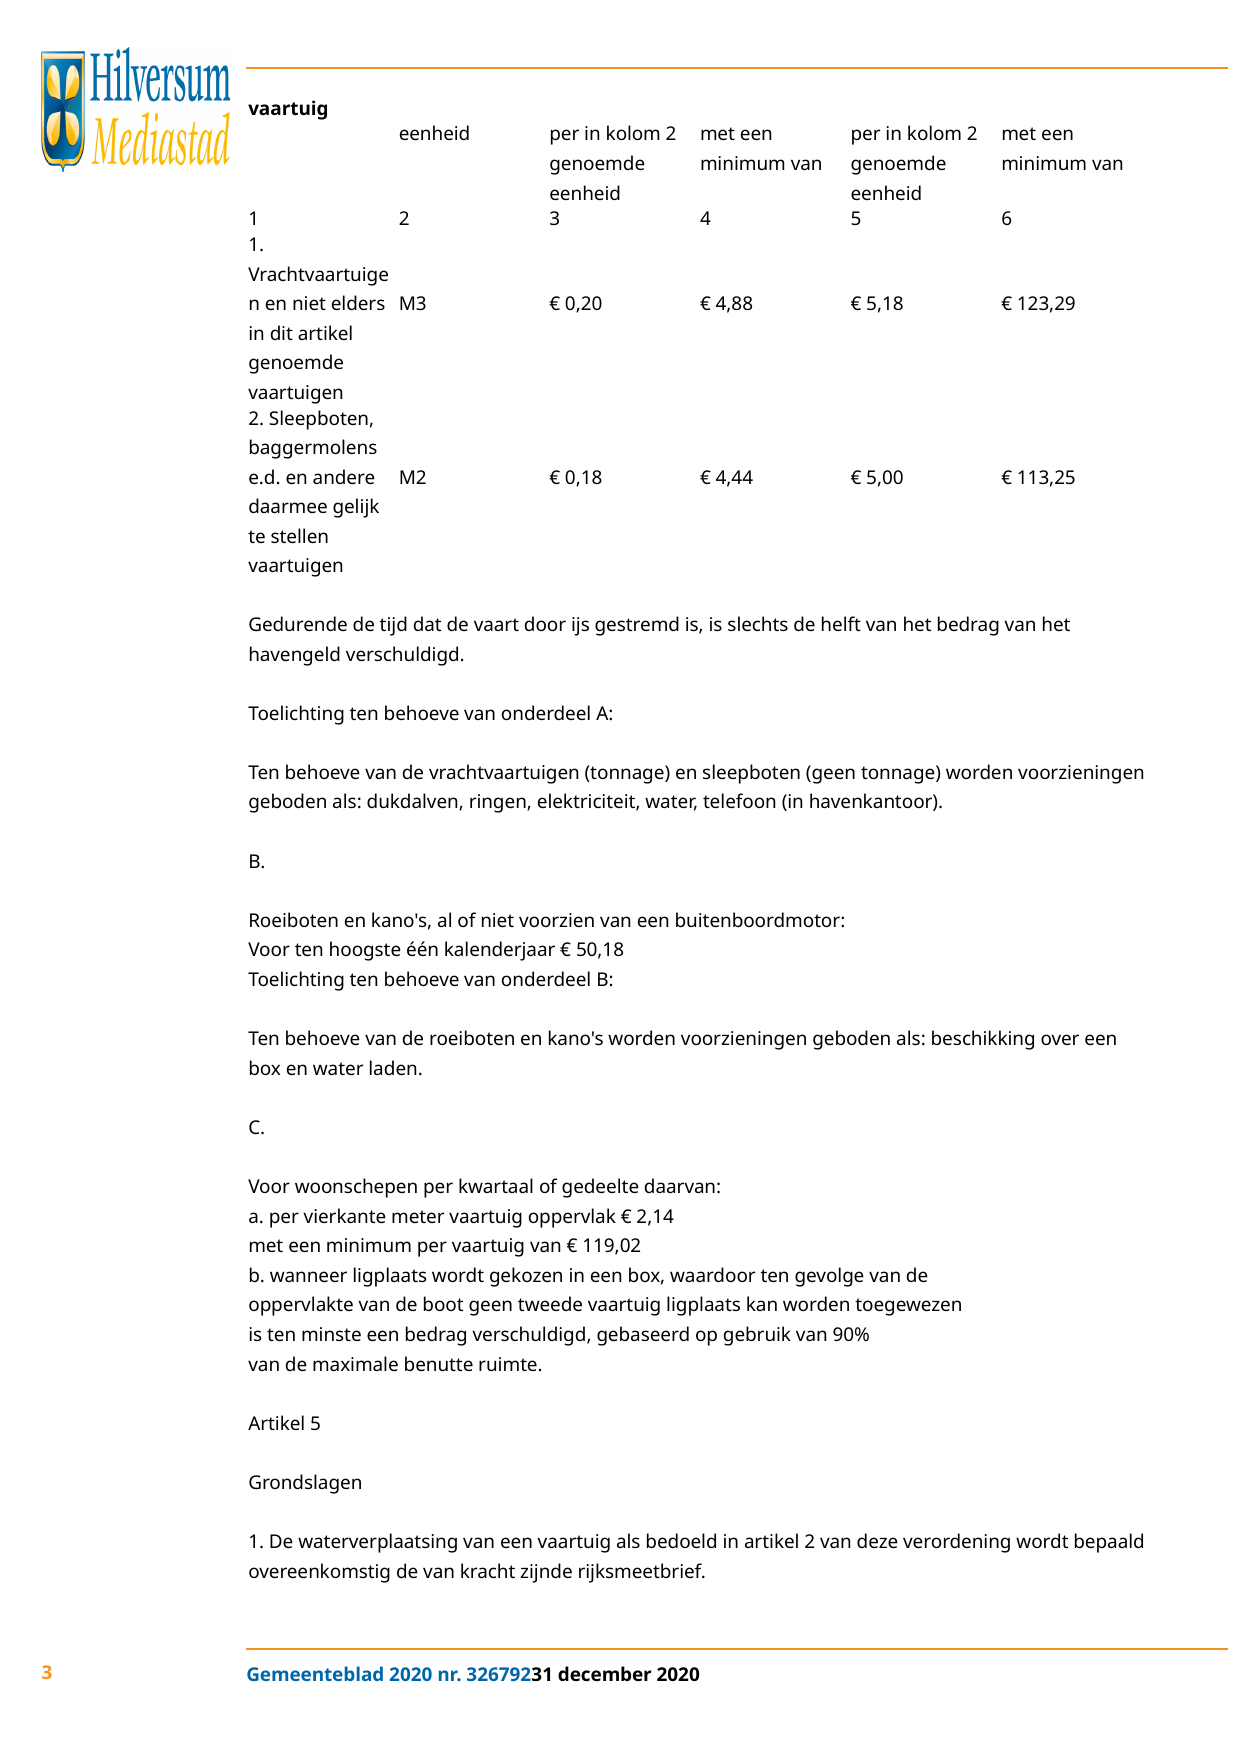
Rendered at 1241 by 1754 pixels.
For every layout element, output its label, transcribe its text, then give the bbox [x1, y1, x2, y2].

table_header vaartuig [248, 95, 398, 121]
table_cell 2 [399, 205, 549, 231]
text Gedurende de tijd dat de vaart door ijs gestremd is, is slechts de helft van het bedrag van het havengeld verschuldigd. [248, 611, 1152, 667]
text Toelichting ten behoeve van onderdeel A: [248, 700, 1152, 726]
text van de maximale benutte ruimte. [248, 1351, 1152, 1377]
table_cell € 4,44 [700, 405, 850, 578]
text a. per vierkante meter vaartuig oppervlak € 2,14 [248, 1203, 1152, 1229]
table_cell per in kolom 2 genoemde eenheid [850, 121, 1001, 205]
table_cell 1 [248, 205, 398, 231]
table_header [399, 95, 850, 121]
text B. [248, 848, 1152, 874]
text C. [248, 1114, 1152, 1140]
table_cell € 113,25 [1001, 405, 1152, 578]
table_cell € 123,29 [1001, 231, 1152, 405]
table_cell 3 [549, 205, 700, 231]
table_cell [248, 121, 398, 205]
table_cell met een minimum van [700, 121, 850, 205]
text is ten minste een bedrag verschuldigd, gebaseerd op gebruik van 90% [248, 1321, 1152, 1347]
table_cell € 4,88 [700, 231, 850, 405]
text oppervlakte van de boot geen tweede vaartuig ligplaats kan worden toegewezen [248, 1292, 1152, 1317]
text Voor ten hoogste één kalenderjaar € 50,18 [248, 937, 1152, 962]
text Ten behoeve van de vrachtvaartuigen (tonnage) en sleepboten (geen tonnage) worden voorzieningen geboden als: dukdalven, ringen, elektriciteit, water, telefoon (in havenkantoor). [248, 759, 1152, 814]
table_cell 1. Vrachtvaartuigen en niet elders in dit artikel genoemde vaartuigen [248, 231, 398, 405]
table_cell M2 [399, 405, 549, 578]
text Artikel 5 [248, 1410, 1152, 1436]
table_cell met een minimum van [1001, 121, 1152, 205]
text met een minimum per vaartuig van € 119,02 [248, 1232, 1152, 1258]
table_header [850, 95, 1152, 121]
text Ten behoeve van de roeiboten en kano's worden voorzieningen geboden als: beschikking over een box en water laden. [248, 1025, 1152, 1081]
table_cell 5 [850, 205, 1001, 231]
table_cell 6 [1001, 205, 1152, 231]
table_cell 2. Sleepboten, baggermolens e.d. en andere daarmee gelijk te stellen vaartuigen [248, 405, 398, 578]
table_cell € 0,20 [549, 231, 700, 405]
text Roeiboten en kano's, al of niet voorzien van een buitenboordmotor: [248, 907, 1152, 933]
table_cell per in kolom 2 genoemde eenheid [549, 121, 700, 205]
table_cell 4 [700, 205, 850, 231]
picture [41, 47, 231, 172]
text b. wanneer ligplaats wordt gekozen in een box, waardoor ten gevolge van de [248, 1262, 1152, 1288]
table_cell M3 [399, 231, 549, 405]
text 1. De waterverplaatsing van een vaartuig als bedoeld in artikel 2 van deze verordening wordt bepaald overeenkomstig de van kracht zijnde rijksmeetbrief. [248, 1528, 1152, 1584]
text Toelichting ten behoeve van onderdeel B: [248, 966, 1152, 992]
table_cell € 0,18 [549, 405, 700, 578]
table_cell € 5,00 [850, 405, 1001, 578]
table_cell € 5,18 [850, 231, 1001, 405]
text Voor woonschepen per kwartaal of gedeelte daarvan: [248, 1173, 1152, 1199]
table_cell eenheid [399, 121, 549, 205]
text Grondslagen [248, 1469, 1152, 1495]
